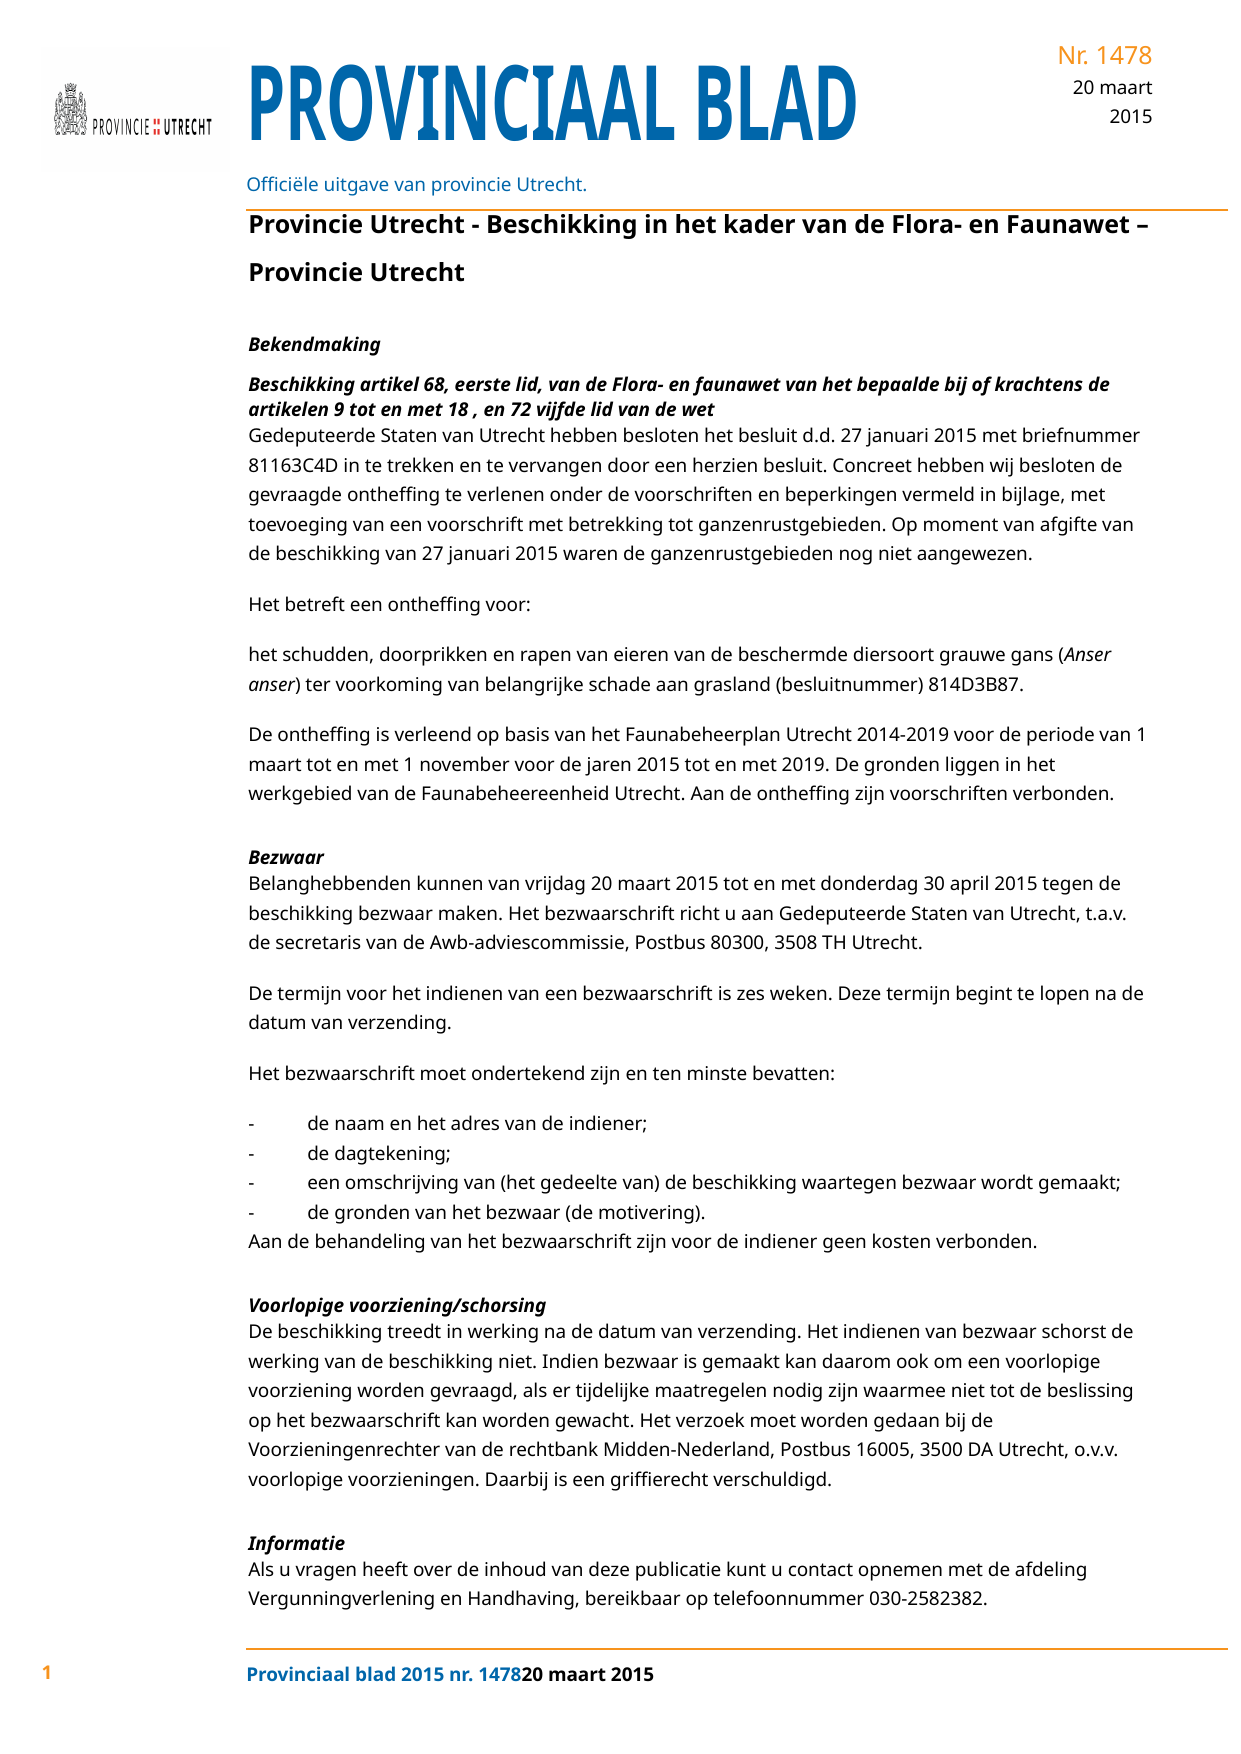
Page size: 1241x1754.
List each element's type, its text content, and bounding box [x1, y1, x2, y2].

list de dagtekening; [248, 1140, 1152, 1166]
list de gronden van het bezwaar (de motivering). [248, 1199, 1152, 1225]
list de naam en het adres van de indiener; [248, 1110, 1152, 1136]
text De beschikking treedt in werking na de datum van verzending. Het indienen van bezwaar schorst de werking van de beschikking niet. Indien bezwaar is gemaakt kan daarom ook om een voorlopige voorziening worden gevraagd, als er tijdelijke maatregelen nodig zijn waarmee niet tot de beslissing op het bezwaarschrift kan worden gewacht. Het verzoek moet worden gedaan bij de Voorzieningenrechter van de rechtbank Midden-Nederland, Postbus 16005, 3500 DA Utrecht, o.v.v. voorlopige voorzieningen. Daarbij is een griffierecht verschuldigd. [248, 1318, 1152, 1492]
text Gedeputeerde Staten van Utrecht hebben besloten het besluit d.d. 27 januari 2015 met briefnummer 81163C4D in te trekken en te vervangen door een herzien besluit. Concreet hebben wij besloten de gevraagde ontheffing te verlenen onder de voorschriften en beperkingen vermeld in bijlage, met toevoeging van een voorschrift met betrekking tot ganzenrustgebieden. Op moment van afgifte van de beschikking van 27 januari 2015 waren de ganzenrustgebieden nog niet aangewezen. [248, 422, 1152, 566]
text Bezwaar [248, 844, 1152, 870]
text Als u vragen heeft over de inhoud van deze publicatie kunt u contact opnemen met de afdeling Vergunningverlening en Handhaving, bereikbaar op telefoonnummer 030-2582382. [248, 1556, 1152, 1611]
text het schudden, doorprikken en rapen van eieren van de beschermde diersoort grauwe gans (Anser anser) ter voorkoming van belangrijke schade aan grasland (besluitnummer) 814D3B87. [248, 641, 1152, 697]
list een omschrijving van (het gedeelte van) de beschikking waartegen bezwaar wordt gemaakt; [248, 1169, 1152, 1195]
text De termijn voor het indienen van een bezwaarschrift is zes weken. Deze termijn begint te lopen na de datum van verzending. [248, 980, 1152, 1035]
text Bekendmaking [248, 331, 1152, 357]
text Beschikking artikel 68, eerste lid, van de Flora- en faunawet van het bepaalde bij of krachtens de artikelen 9 tot en met 18 , en 72 vijfde lid van de wet [248, 371, 1152, 422]
text Aan de behandeling van het bezwaarschrift zijn voor de indiener geen kosten verbonden. [248, 1228, 1152, 1254]
text De ontheffing is verleend op basis van het Faunabeheerplan Utrecht 2014-2019 voor de periode van 1 maart tot en met 1 november voor de jaren 2015 tot en met 2019. De gronden liggen in het werkgebied van de Faunabeheereenheid Utrecht. Aan de ontheffing zijn voorschriften verbonden. [248, 721, 1152, 806]
text Voorlopige voorziening/schorsing [248, 1292, 1152, 1318]
text Belanghebbenden kunnen van vrijdag 20 maart 2015 tot en met donderdag 30 april 2015 tegen de beschikking bezwaar maken. Het bezwaarschrift richt u aan Gedeputeerde Staten van Utrecht, t.a.v. de secretaris van de Awb-adviescommissie, Postbus 80300, 3508 TH Utrecht. [248, 870, 1152, 955]
text Het bezwaarschrift moet ondertekend zijn en ten minste bevatten: [248, 1060, 1152, 1086]
text Informatie [248, 1530, 1152, 1556]
picture [41, 47, 231, 172]
text Provincie Utrecht - Beschikking in het kader van de Flora- en Faunawet – Provincie Utrecht [248, 211, 1152, 288]
text Het betreft een ontheffing voor: [248, 591, 1152, 617]
